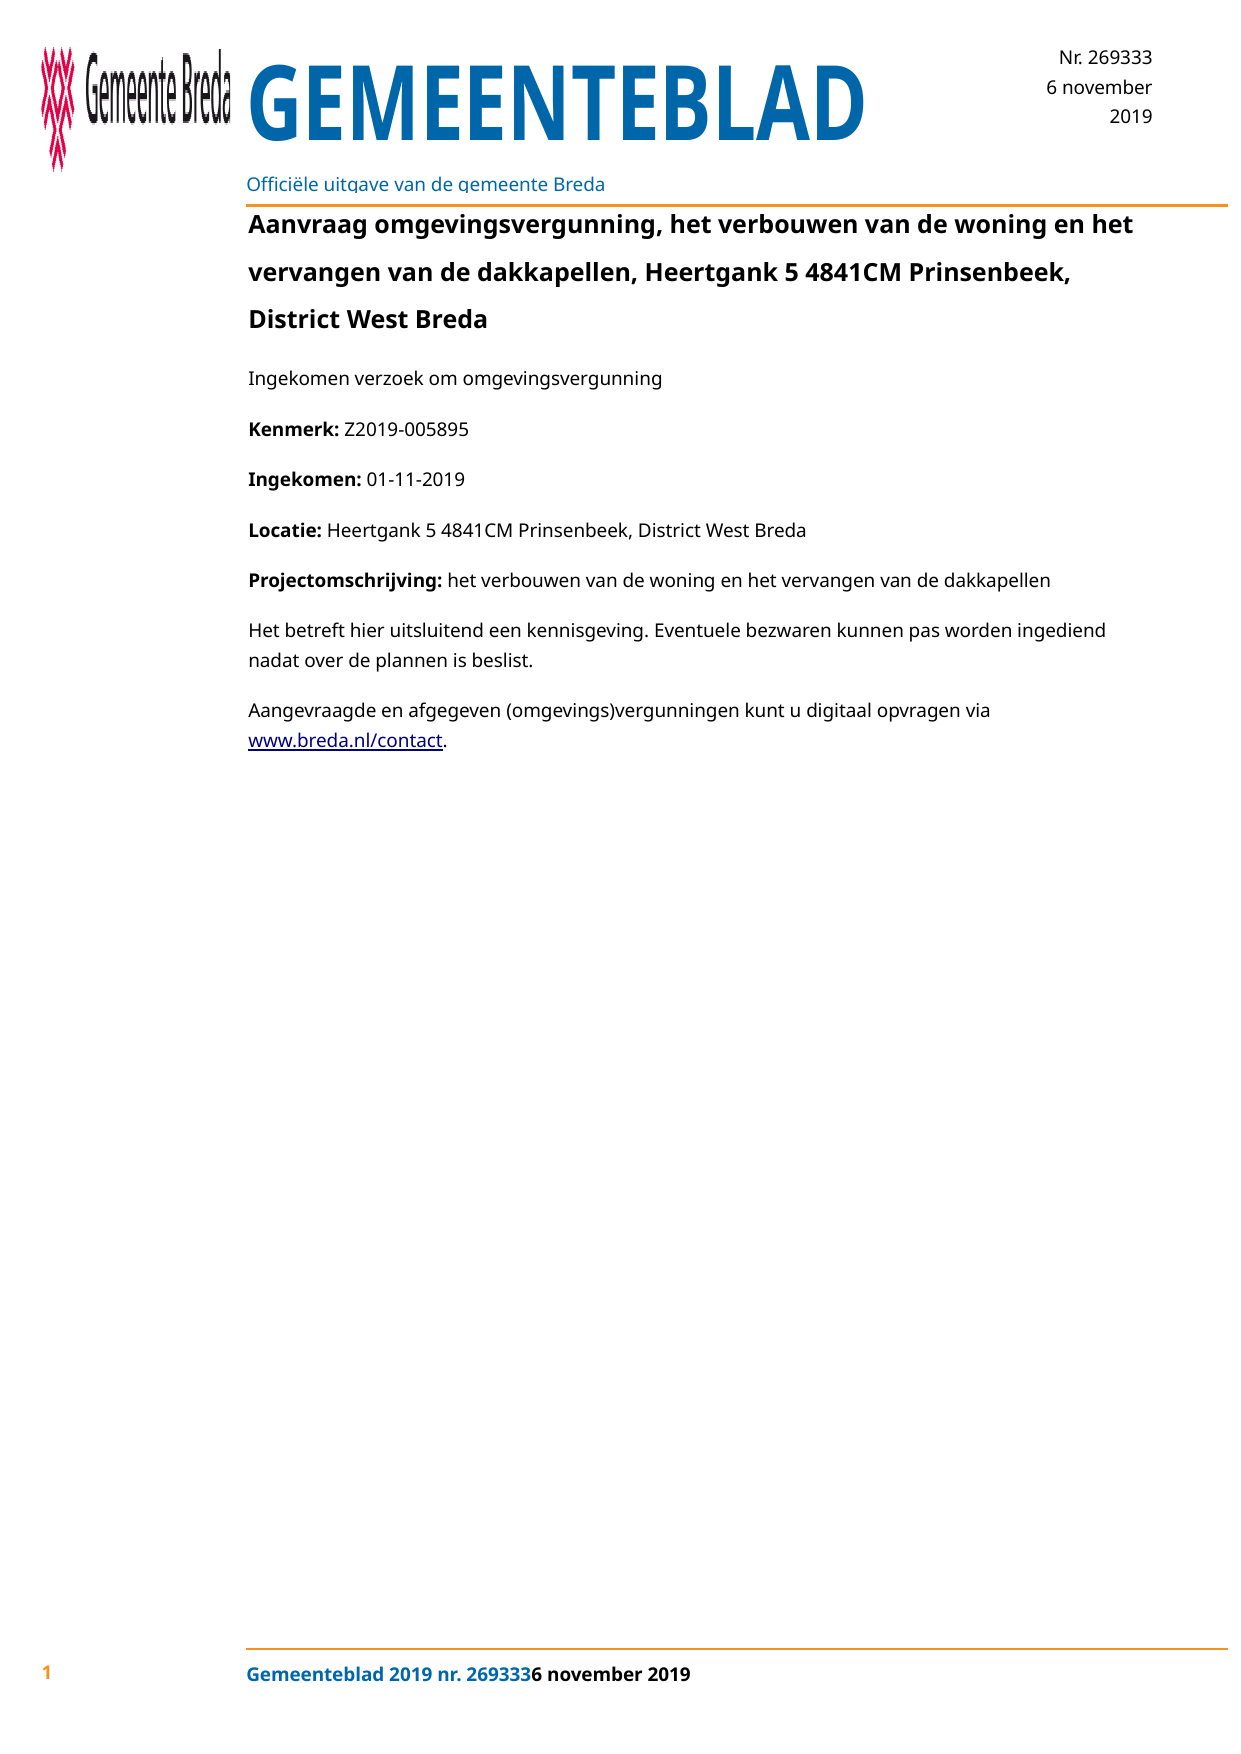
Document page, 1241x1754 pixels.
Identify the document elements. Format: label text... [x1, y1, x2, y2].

text Ingekomen verzoek om omgevingsvergunning [248, 366, 1152, 391]
text Ingekomen: 01-11-2019 [248, 466, 1152, 492]
text Projectomschrijving: het verbouwen van de woning en het vervangen van de dakkapellen [248, 567, 1152, 593]
text Kenmerk: Z2019-005895 [248, 416, 1152, 442]
text Locatie: Heertgank 5 4841CM Prinsenbeek, District West Breda [248, 517, 1152, 542]
text Aanvraag omgevingsvergunning, het verbouwen van de woning en het vervangen van de dakkapellen, Heertgank 5 4841CM Prinsenbeek, District West Breda [248, 207, 1152, 336]
picture [41, 47, 231, 172]
text Het betreft hier uitsluitend een kennisgeving. Eventuele bezwaren kunnen pas worden ingediend nadat over de plannen is beslist. [248, 618, 1152, 673]
text Aangevraagde en afgegeven (omgevings)vergunningen kunt u digitaal opvragen via www.breda.nl/contact. [248, 698, 1152, 753]
